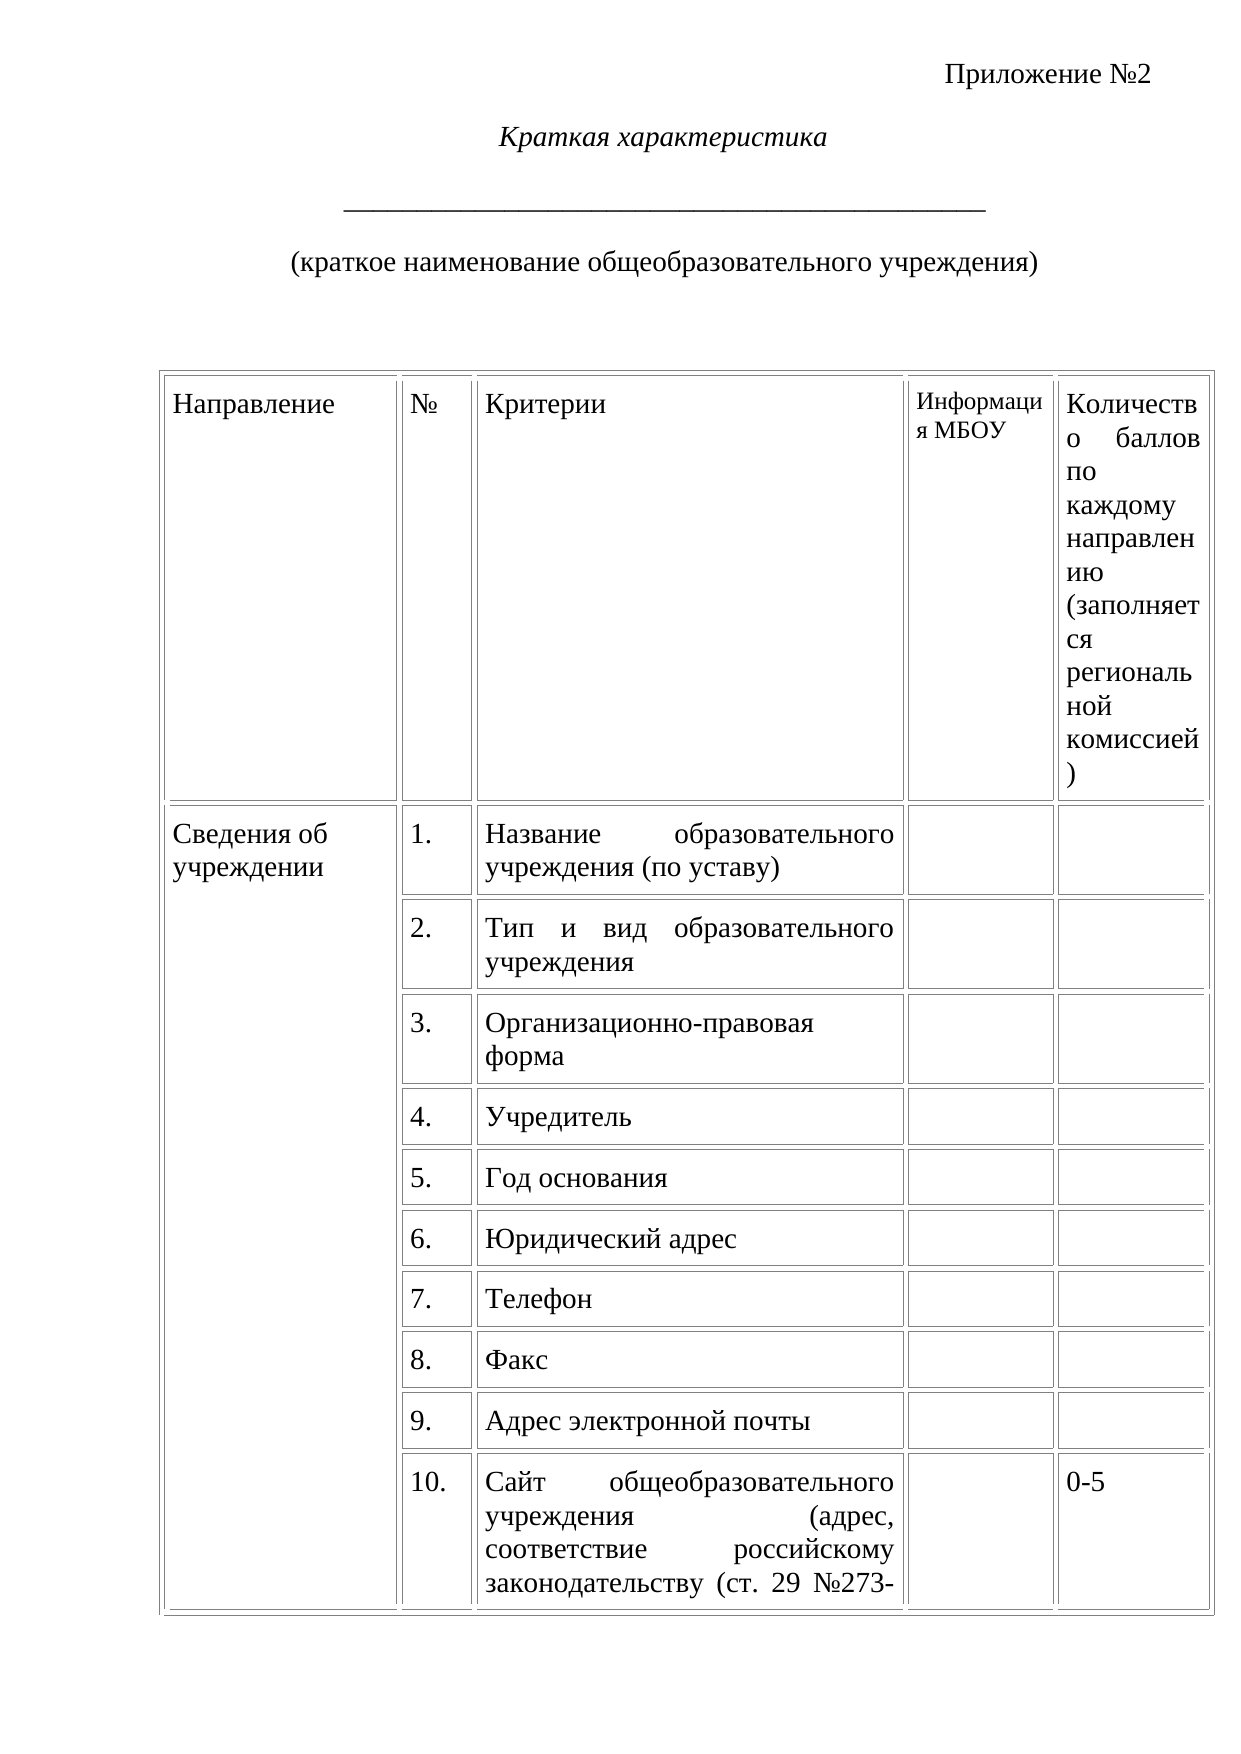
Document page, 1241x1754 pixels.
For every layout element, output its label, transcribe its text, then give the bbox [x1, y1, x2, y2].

table_cell [905, 1144, 1055, 1204]
table_cell [909, 806, 1053, 894]
table_cell [905, 1083, 1055, 1143]
table_cell Учредитель [474, 1083, 905, 1143]
table_cell [905, 1326, 1055, 1387]
table_cell [905, 1448, 1055, 1609]
table_cell [905, 988, 1055, 1083]
table_cell [1055, 1144, 1212, 1204]
text ____________________________________________ [177, 182, 1152, 215]
table_cell Год основания [474, 1144, 905, 1204]
table_cell 4. [399, 1083, 474, 1143]
table_cell [1055, 988, 1212, 1083]
table_cell [905, 1387, 1055, 1448]
table_header Направление [162, 371, 399, 799]
text Приложение №2 [177, 56, 1152, 90]
text (краткое наименование общеобразовательного учреждения) [177, 244, 1152, 278]
table_cell Сайт общеобразовательного учреждения (адрес, соответствие российскому законодательству (ст. 29 №273- [474, 1448, 905, 1609]
table_cell [909, 1272, 1053, 1326]
table_cell [909, 1089, 1053, 1143]
table_cell Адрес электронной почты [474, 1387, 905, 1448]
table_header № [399, 371, 474, 799]
table_cell [905, 894, 1055, 988]
table_cell 1. [399, 800, 474, 894]
table_cell Юридический адрес [474, 1204, 905, 1265]
table_cell [1055, 800, 1212, 894]
table_cell [1055, 1326, 1212, 1387]
table_cell [1055, 894, 1212, 988]
table_cell [909, 1211, 1053, 1265]
table_cell 8. [399, 1326, 474, 1387]
table_cell [1055, 1387, 1212, 1448]
table_cell 6. [399, 1204, 474, 1265]
table_cell [909, 1393, 1053, 1448]
table_header Информация МБОУ [905, 371, 1055, 799]
text Краткая характеристика [177, 119, 1152, 152]
table_cell 0-5 [1055, 1448, 1212, 1609]
table_header Количество баллов по каждому направлению (заполняется региональной комиссией) [1055, 371, 1212, 799]
table_cell [909, 1150, 1053, 1204]
table_cell Факс [474, 1326, 905, 1387]
table_cell [1055, 1083, 1212, 1143]
table_cell [909, 1332, 1053, 1387]
table_cell 5. [399, 1144, 474, 1204]
table_cell Тип и вид образовательного учреждения [474, 894, 905, 988]
table_cell [905, 800, 1055, 894]
table_cell [1055, 1204, 1212, 1265]
table_cell Телефон [474, 1265, 905, 1326]
table_cell 3. [399, 988, 474, 1083]
table_cell 9. [399, 1387, 474, 1448]
table_cell [1055, 1265, 1212, 1326]
table_cell 7. [399, 1265, 474, 1326]
table_cell Организационно-правовая форма [474, 988, 905, 1083]
table_cell 10. [399, 1448, 474, 1609]
table_cell [909, 995, 1053, 1083]
table_cell [905, 1204, 1055, 1265]
table_header Критерии [474, 371, 905, 799]
table_cell Сведения об учреждении [162, 800, 399, 1609]
table_cell 2. [399, 894, 474, 988]
table_cell [909, 900, 1053, 988]
table_cell Название образовательного учреждения (по уставу) [474, 800, 905, 894]
table_cell [905, 1265, 1055, 1326]
